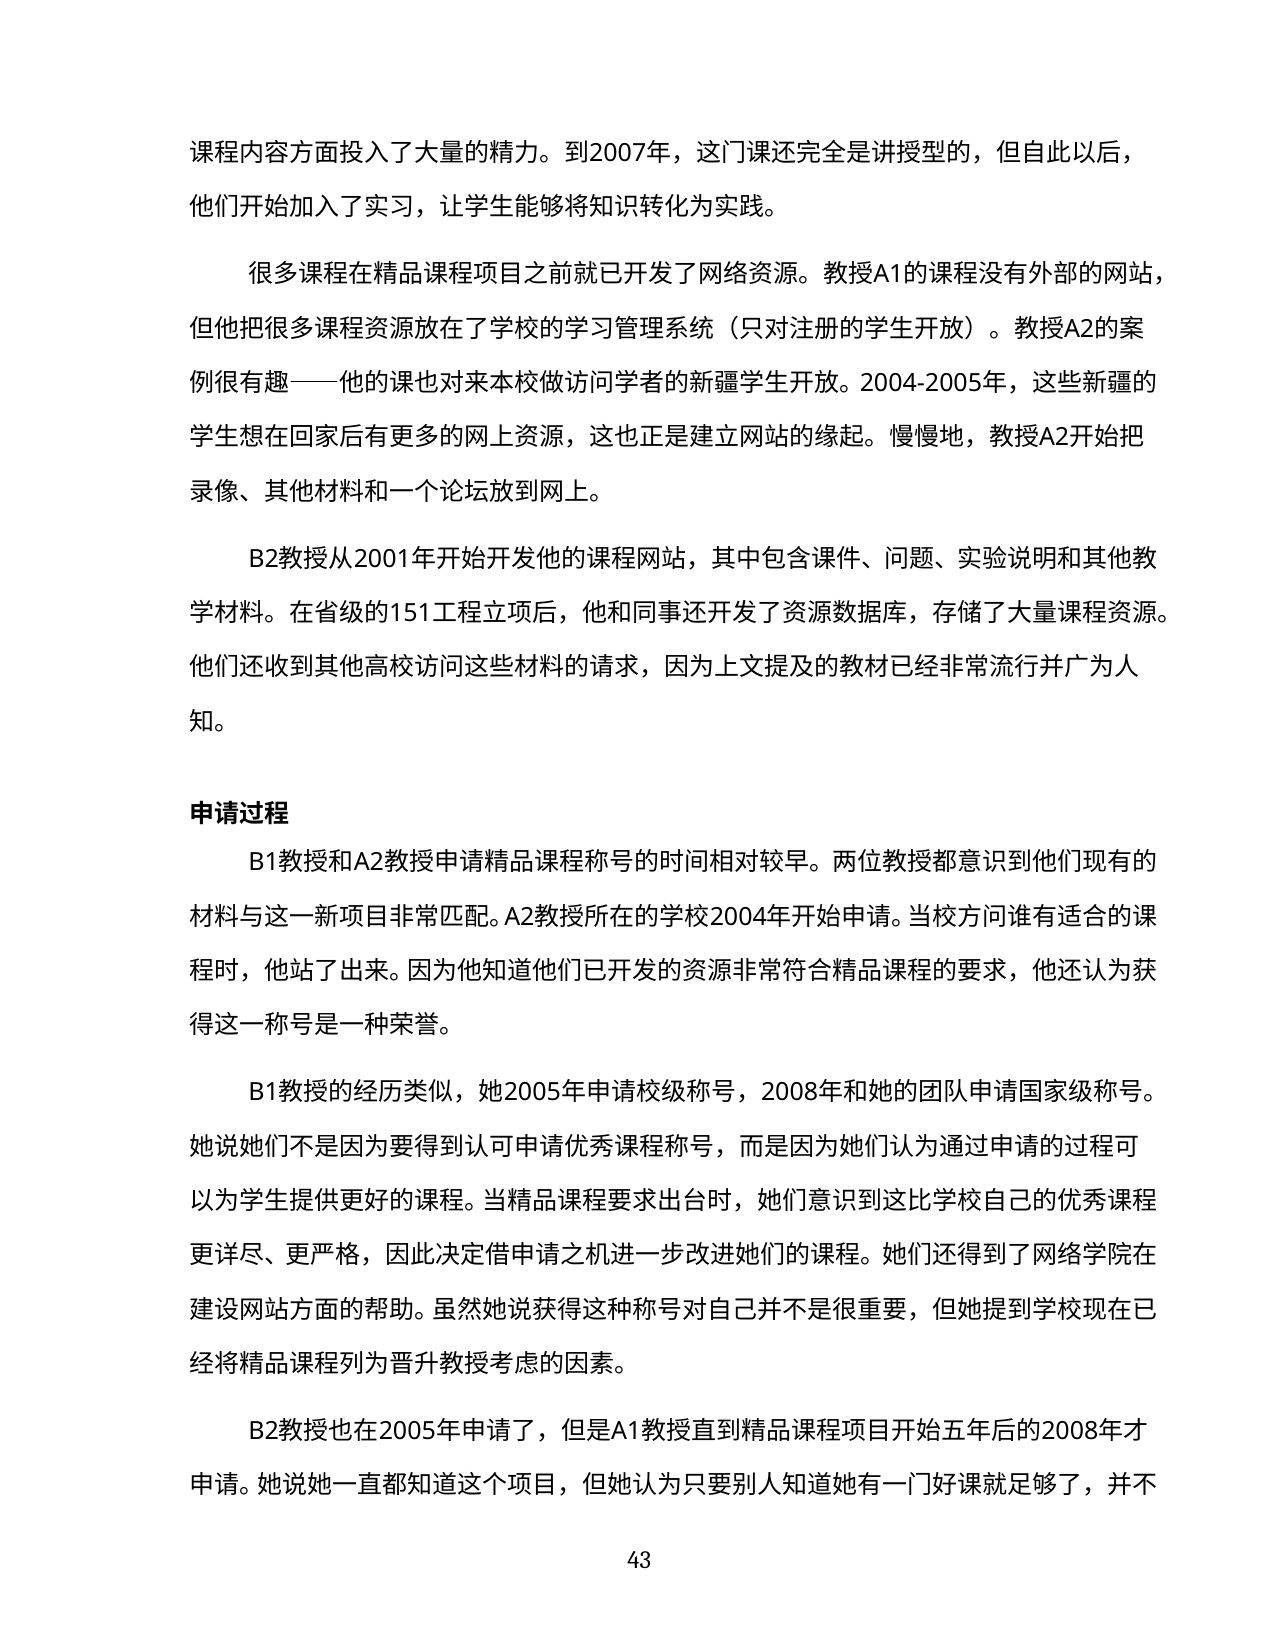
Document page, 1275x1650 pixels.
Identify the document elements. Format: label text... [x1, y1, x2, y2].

text B1教授的经历类似，她2005年申请校级称号，2008年和她的团队申请国家级称号。她说她们不是因为要得到认可申请优秀课程称号，而是因为她们认为通过申请的过程可以为学生提供更好的课程。当精品课程要求出台时，她们意识到这比学校自己的优秀课程更详尽、更严格，因此决定借申请之机进一步改进她们的课程。她们还得到了网络学院在建设网站方面的帮助。虽然她说获得这种称号对自己并不是很重要，但她提到学校现在已经将精品课程列为晋升教授考虑的因素。 [189, 1072, 1157, 1380]
text B1教授和A2教授申请精品课程称号的时间相对较早。两位教授都意识到他们现有的材料与这一新项目非常匹配。A2教授所在的学校2004年开始申请。当校方问谁有适合的课程时，他站了出来。因为他知道他们已开发的资源非常符合精品课程的要求，他还认为获得这一称号是一种荣誉。 [189, 842, 1157, 1041]
text 很多课程在精品课程项目之前就已开发了网络资源。教授A1的课程没有外部的网站，但他把很多课程资源放在了学校的学习管理系统（只对注册的学生开放）。教授A2的案例很有趣——他的课也对来本校做访问学者的新疆学生开放。2004-2005年，这些新疆的学生想在回家后有更多的网上资源，这也正是建立网站的缘起。慢慢地，教授A2开始把录像、其他材料和一个论坛放到网上。 [189, 254, 1157, 507]
text B2教授从2001年开始开发他的课程网站，其中包含课件、问题、实验说明和其他教学材料。在省级的151工程立项后，他和同事还开发了资源数据库，存储了大量课程资源。他们还收到其他高校访问这些材料的请求，因为上文提及的教材已经非常流行并广为人知。 [189, 538, 1157, 737]
text 课程内容方面投入了大量的精力。到2007年，这门课还完全是讲授型的，但自此以后，他们开始加入了实习，让学生能够将知识转化为实践。 [189, 132, 1157, 223]
subtitle 申请过程 [189, 793, 1157, 829]
text B2教授也在2005年申请了，但是A1教授直到精品课程项目开始五年后的2008年才申请。她说她一直都知道这个项目，但她认为只要别人知道她有一门好课就足够了，并不 [189, 1411, 1157, 1501]
